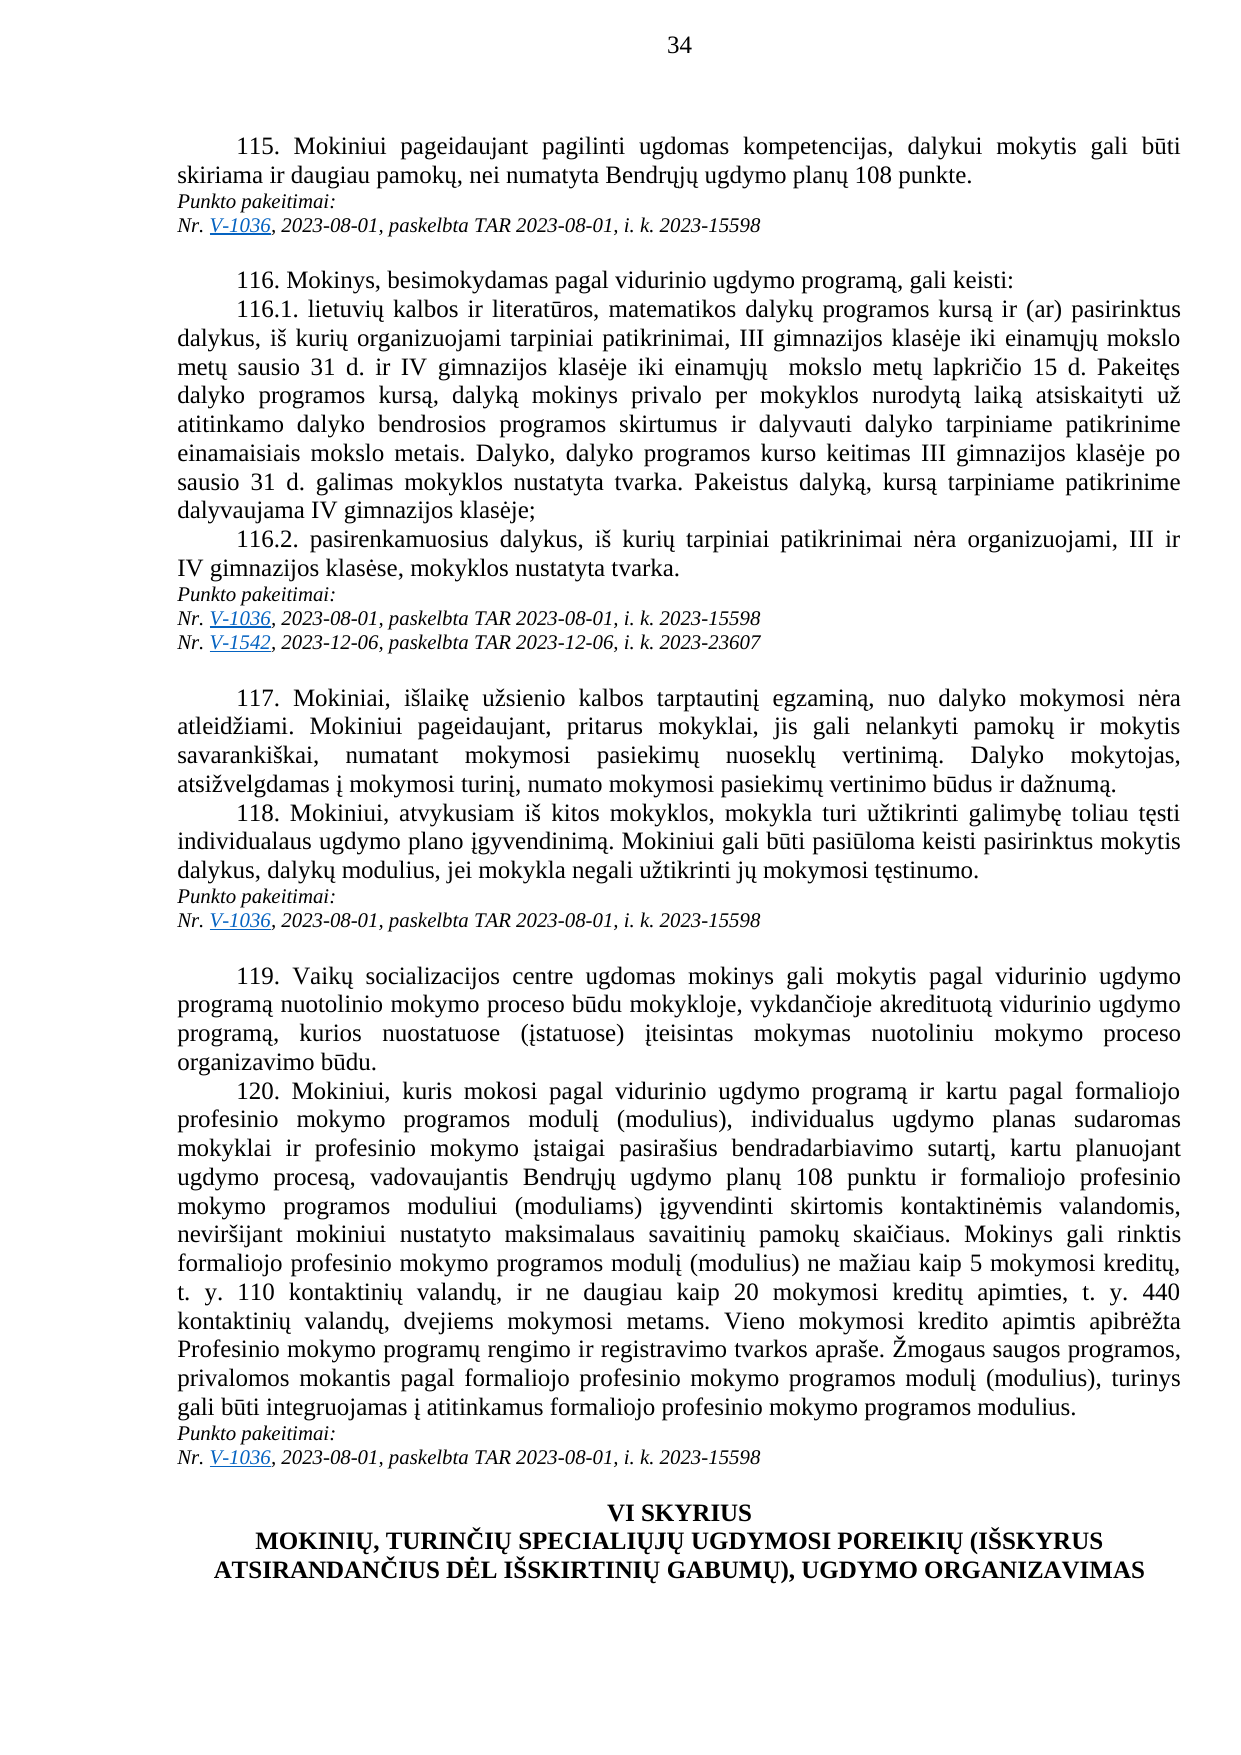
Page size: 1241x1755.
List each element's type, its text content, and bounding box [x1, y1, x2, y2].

text Nr. V-1036, 2023-08-01, paskelbta TAR 2023-08-01, i. k. 2023-15598 [177, 606, 1182, 630]
text 115. Mokiniui pageidaujant pagilinti ugdomas kompetencijas, dalykui mokytis gali būti skiriama ir daugiau pamokų, nei numatyta Bendrųjų ugdymo planų 108 punkte. [177, 131, 1182, 188]
text Nr. V-1036, 2023-08-01, paskelbta TAR 2023-08-01, i. k. 2023-15598 [177, 1445, 1182, 1469]
text 116.2. pasirenkamuosius dalykus, iš kurių tarpiniai patikrinimai nėra organizuojami, III ir IV gimnazijos klasėse, mokyklos nustatyta tvarka. [177, 524, 1182, 582]
text 119. Vaikų socializacijos centre ugdomas mokinys gali mokytis pagal vidurinio ugdymo programą nuotolinio mokymo proceso būdu mokykloje, vykdančioje akredituotą vidurinio ugdymo programą, kurios nuostatuose (įstatuose) įteisintas mokymas nuotoliniu mokymo proceso organizavimo būdu. [177, 961, 1182, 1076]
text 117. Mokiniai, išlaikę užsienio kalbos tarptautinį egzaminą, nuo dalyko mokymosi nėra atleidžiami. Mokiniui pageidaujant, pritarus mokyklai, jis gali nelankyti pamokų ir mokytis savarankiškai, numatant mokymosi pasiekimų nuoseklų vertinimą. Dalyko mokytojas, atsižvelgdamas į mokymosi turinį, numato mokymosi pasiekimų vertinimo būdus ir dažnumą. [177, 683, 1182, 798]
text Nr. V-1036, 2023-08-01, paskelbta TAR 2023-08-01, i. k. 2023-15598 [177, 213, 1182, 237]
text MOKINIŲ, TURINČIŲ SPECIALIŲJŲ UGDYMOSI POREIKIŲ (IŠSKYRUS ATSIRANDANČIUS DĖL IŠSKIRTINIŲ GABUMŲ), UGDYMO ORGANIZAVIMAS [177, 1526, 1182, 1584]
text Punkto pakeitimai: [177, 1421, 1182, 1445]
text Punkto pakeitimai: [177, 884, 1182, 908]
text 118. Mokiniui, atvykusiam iš kitos mokyklos, mokykla turi užtikrinti galimybę toliau tęsti individualaus ugdymo plano įgyvendinimą. Mokiniui gali būti pasiūloma keisti pasirinktus mokytis dalykus, dalykų modulius, jei mokykla negali užtikrinti jų mokymosi tęstinumo. [177, 798, 1182, 884]
text VI SKYRIUS [177, 1498, 1182, 1526]
text 116. Mokinys, besimokydamas pagal vidurinio ugdymo programą, gali keisti: [177, 265, 1182, 294]
text 120. Mokiniui, kuris mokosi pagal vidurinio ugdymo programą ir kartu pagal formaliojo profesinio mokymo programos modulį (modulius), individualus ugdymo planas sudaromas mokyklai ir profesinio mokymo įstaigai pasirašius bendradarbiavimo sutartį, kartu planuojant ugdymo procesą, vadovaujantis Bendrųjų ugdymo planų 108 punktu ir formaliojo profesinio mokymo programos moduliui (moduliams) įgyvendinti skirtomis kontaktinėmis valandomis, neviršijant mokiniui nustatyto maksimalaus savaitinių pamokų skaičiaus. Mokinys gali rinktis formaliojo profesinio mokymo programos modulį (modulius) ne mažiau kaip 5 mokymosi kreditų, t. y. 110 kontaktinių valandų, ir ne daugiau kaip 20 mokymosi kreditų apimties, t. y. 440 kontaktinių valandų, dvejiems mokymosi metams. Vieno mokymosi kredito apimtis apibrėžta Profesinio mokymo programų rengimo ir registravimo tvarkos apraše. Žmogaus saugos programos, privalomos mokantis pagal formaliojo profesinio mokymo programos modulį (modulius), turinys gali būti integruojamas į atitinkamus formaliojo profesinio mokymo programos modulius. [177, 1076, 1182, 1421]
text Nr. V-1036, 2023-08-01, paskelbta TAR 2023-08-01, i. k. 2023-15598 [177, 908, 1182, 932]
text Punkto pakeitimai: [177, 188, 1182, 213]
text Nr. V-1542, 2023-12-06, paskelbta TAR 2023-12-06, i. k. 2023-23607 [177, 630, 1182, 654]
text Punkto pakeitimai: [177, 582, 1182, 606]
text 116.1. lietuvių kalbos ir literatūros, matematikos dalykų programos kursą ir (ar) pasirinktus dalykus, iš kurių organizuojami tarpiniai patikrinimai, III gimnazijos klasėje iki einamųjų mokslo metų sausio 31 d. ir IV gimnazijos klasėje iki einamųjų mokslo metų lapkričio 15 d. Pakeitęs dalyko programos kursą, dalyką mokinys privalo per mokyklos nurodytą laiką atsiskaityti už atitinkamo dalyko bendrosios programos skirtumus ir dalyvauti dalyko tarpiniame patikrinime einamaisiais mokslo metais. Dalyko, dalyko programos kurso keitimas III gimnazijos klasėje po sausio 31 d. galimas mokyklos nustatyta tvarka. Pakeistus dalyką, kursą tarpiniame patikrinime dalyvaujama IV gimnazijos klasėje; [177, 294, 1182, 524]
